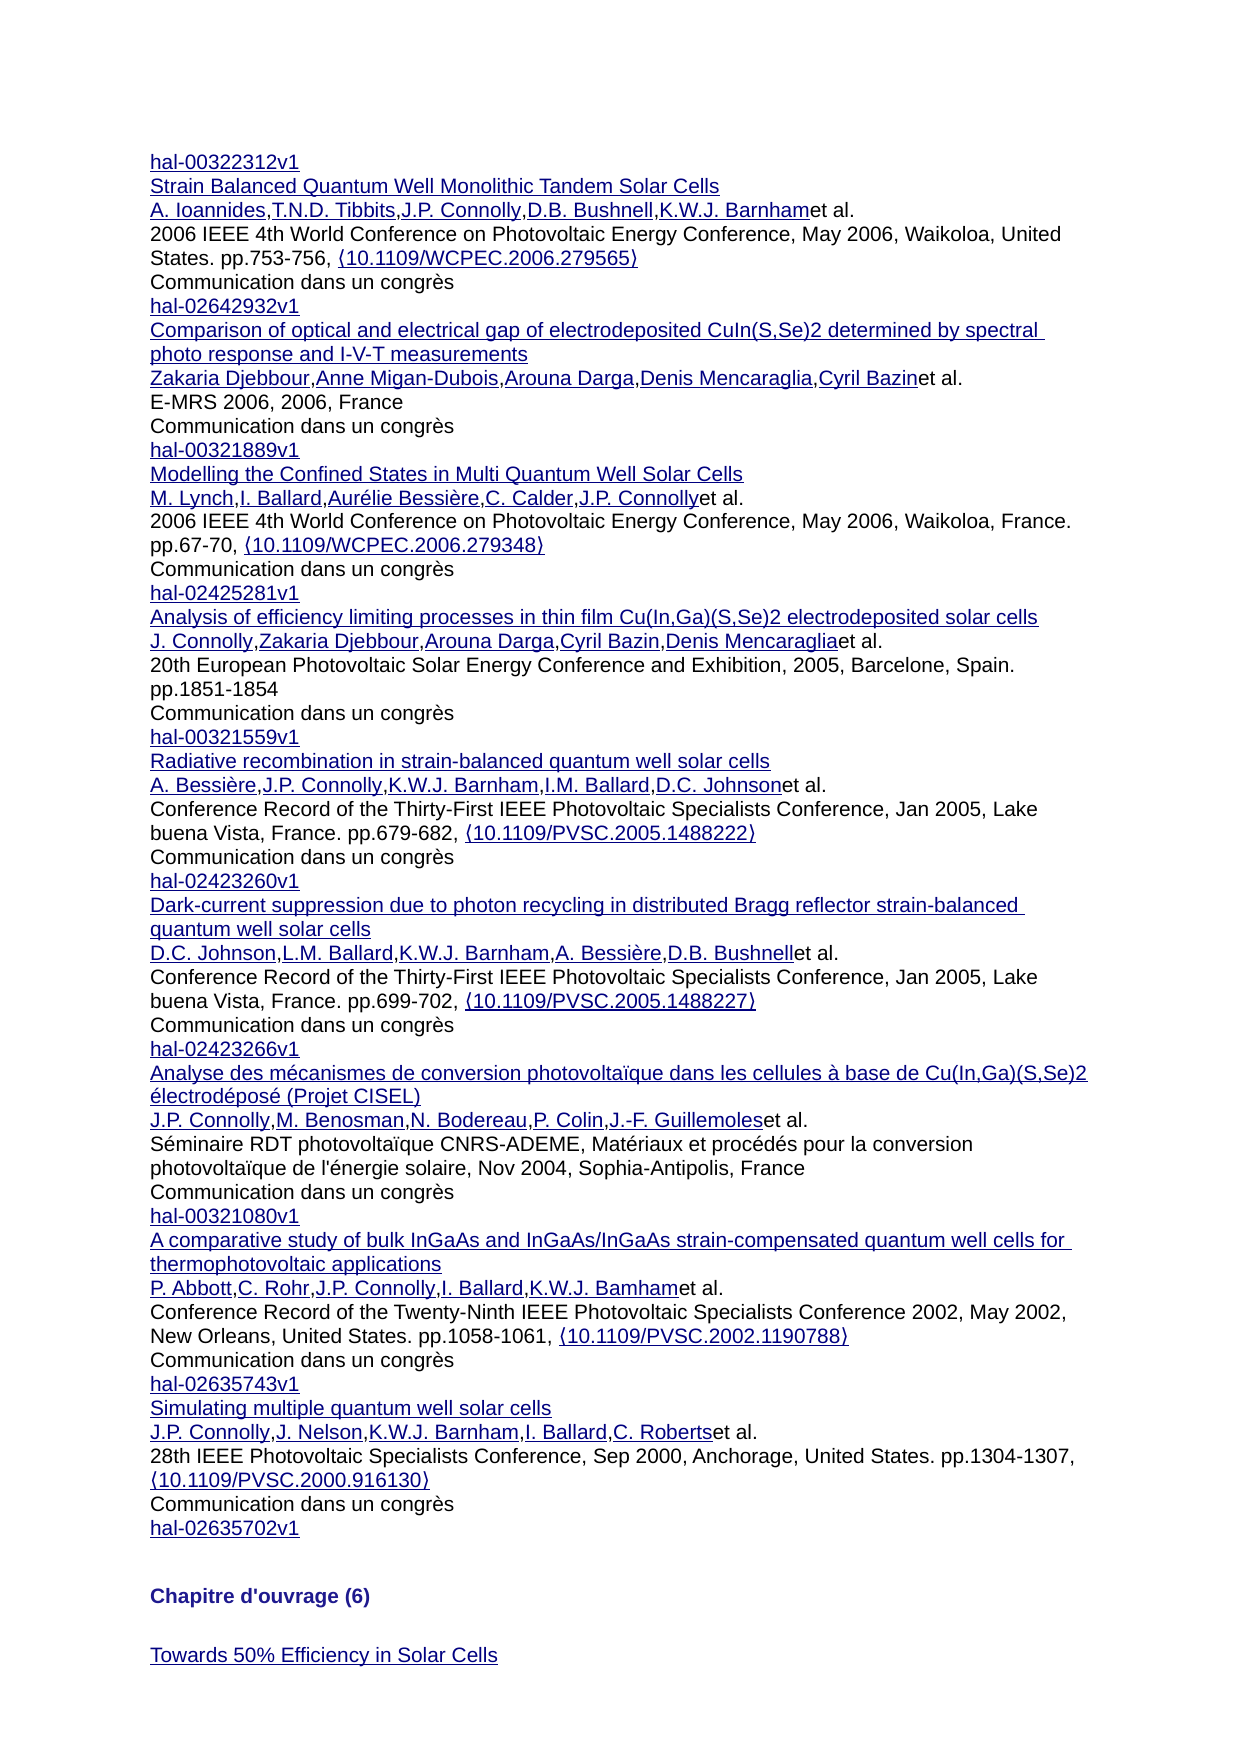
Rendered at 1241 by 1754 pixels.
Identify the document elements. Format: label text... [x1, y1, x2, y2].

table_cell hal-00322312v1 [150, 150, 1090, 174]
table_cell Comparison of optical and electrical gap of electrodeposited CuIn(S,Se)2 determined by spectral photo response and I-V-T measurements Zakaria Djebbour,Anne Migan-Dubois,Arouna Darga,Denis Mencaraglia,Cyril Bazinet al. E-MRS 2006, 2006, France Communication dans un congrès hal-00321889v1 [150, 318, 1090, 461]
table_cell A comparative study of bulk InGaAs and InGaAs/InGaAs strain-compensated quantum well cells for thermophotovoltaic applications P. Abbott,C. Rohr,J.P. Connolly,I. Ballard,K.W.J. Bamhamet al. Conference Record of the Twenty-Ninth IEEE Photovoltaic Specialists Conference 2002, May 2002, New Orleans, United States. pp.1058-1061, ⟨10.1109/PVSC.2002.1190788⟩ Communication dans un congrès hal-02635743v1 [150, 1228, 1090, 1396]
subtitle Chapitre d'ouvrage (6) [150, 1584, 1090, 1608]
table_cell Radiative recombination in strain-balanced quantum well solar cells A. Bessière,J.P. Connolly,K.W.J. Barnham,I.M. Ballard,D.C. Johnsonet al. Conference Record of the Thirty-First IEEE Photovoltaic Specialists Conference, Jan 2005, Lake buena Vista, France. pp.679-682, ⟨10.1109/PVSC.2005.1488222⟩ Communication dans un congrès hal-02423260v1 [150, 749, 1090, 893]
table_header Towards 50% Efficiency in Solar Cells [150, 1643, 1090, 1667]
table_cell Modelling the Confined States in Multi Quantum Well Solar Cells M. Lynch,I. Ballard,Aurélie Bessière,C. Calder,J.P. Connollyet al. 2006 IEEE 4th World Conference on Photovoltaic Energy Conference, May 2006, Waikoloa, France. pp.67-70, ⟨10.1109/WCPEC.2006.279348⟩ Communication dans un congrès hal-02425281v1 [150, 461, 1090, 605]
table_cell Dark-current suppression due to photon recycling in distributed Bragg reflector strain-balanced quantum well solar cells D.C. Johnson,L.M. Ballard,K.W.J. Barnham,A. Bessière,D.B. Bushnellet al. Conference Record of the Thirty-First IEEE Photovoltaic Specialists Conference, Jan 2005, Lake buena Vista, France. pp.699-702, ⟨10.1109/PVSC.2005.1488227⟩ Communication dans un congrès hal-02423266v1 [150, 893, 1090, 1060]
table_cell Strain Balanced Quantum Well Monolithic Tandem Solar Cells A. Ioannides,T.N.D. Tibbits,J.P. Connolly,D.B. Bushnell,K.W.J. Barnhamet al. 2006 IEEE 4th World Conference on Photovoltaic Energy Conference, May 2006, Waikoloa, United States. pp.753-756, ⟨10.1109/WCPEC.2006.279565⟩ Communication dans un congrès hal-02642932v1 [150, 174, 1090, 318]
table_cell Analysis of efficiency limiting processes in thin film Cu(In,Ga)(S,Se)2 electrodeposited solar cells J. Connolly,Zakaria Djebbour,Arouna Darga,Cyril Bazin,Denis Mencaragliaet al. 20th European Photovoltaic Solar Energy Conference and Exhibition, 2005, Barcelone, Spain. pp.1851-1854 Communication dans un congrès hal-00321559v1 [150, 605, 1090, 749]
table_cell Simulating multiple quantum well solar cells J.P. Connolly,J. Nelson,K.W.J. Barnham,I. Ballard,C. Robertset al. 28th IEEE Photovoltaic Specialists Conference, Sep 2000, Anchorage, United States. pp.1304-1307, ⟨10.1109/PVSC.2000.916130⟩ Communication dans un congrès hal-02635702v1 [150, 1396, 1090, 1539]
table_cell Analyse des mécanismes de conversion photovoltaïque dans les cellules à base de Cu(In,Ga)(S,Se)2 électrodéposé (Projet CISEL) J.P. Connolly,M. Benosman,N. Bodereau,P. Colin,J.-F. Guillemoleset al. Séminaire RDT photovoltaïque CNRS-ADEME, Matériaux et procédés pour la conversion photovoltaïque de l'énergie solaire, Nov 2004, Sophia-Antipolis, France Communication dans un congrès hal-00321080v1 [150, 1060, 1090, 1228]
